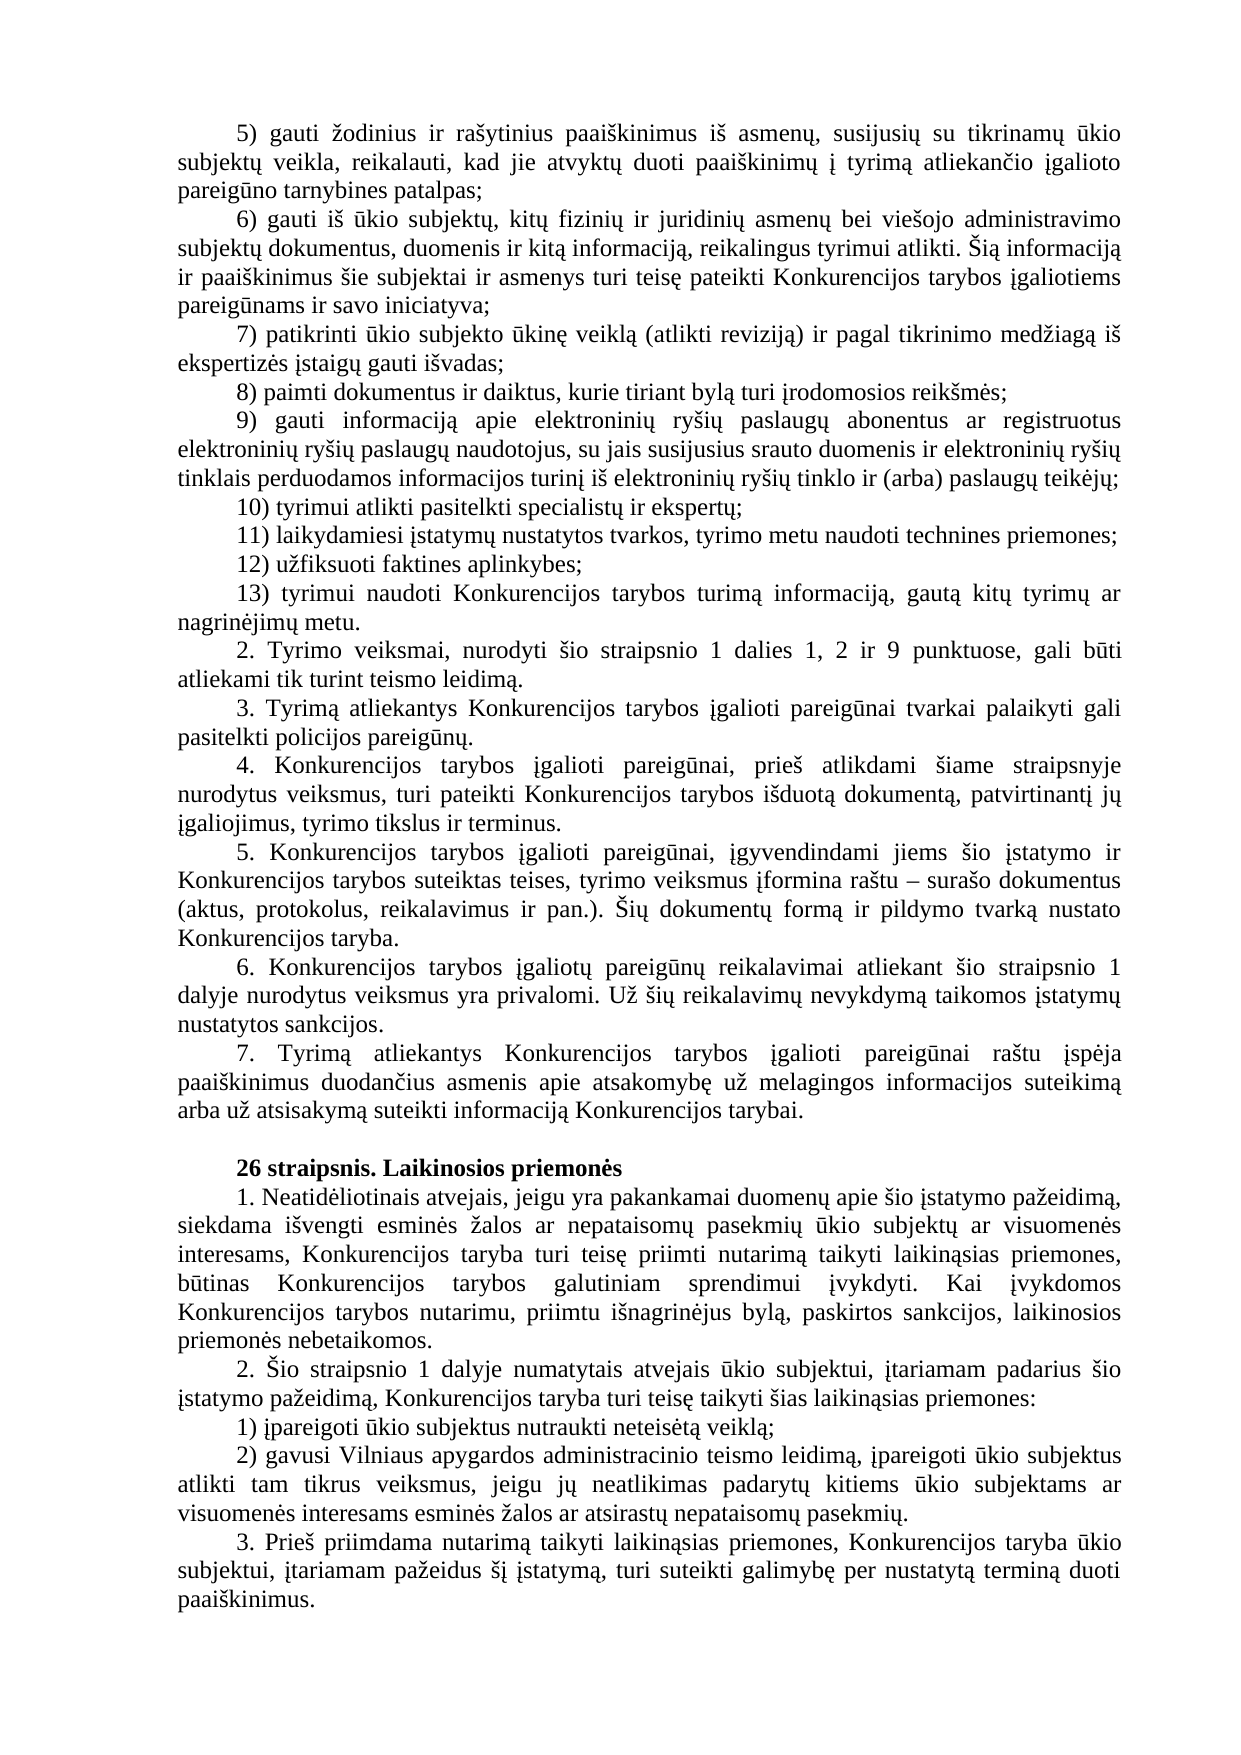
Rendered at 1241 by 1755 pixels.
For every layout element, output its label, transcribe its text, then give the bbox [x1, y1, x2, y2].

text 13) tyrimui naudoti Konkurencijos tarybos turimą informaciją, gautą kitų tyrimų ar nagrinėjimų metu. [177, 578, 1122, 636]
text 3. Prieš priimdama nutarimą taikyti laikinąsias priemones, Konkurencijos taryba ūkio subjektui, įtariamam pažeidus šį įstatymą, turi suteikti galimybę per nustatytą terminą duoti paaiškinimus. [177, 1527, 1122, 1613]
text 2) gavusi Vilniaus apygardos administracinio teismo leidimą, įpareigoti ūkio subjektus atlikti tam tikrus veiksmus, jeigu jų neatlikimas padarytų kitiems ūkio subjektams ar visuomenės interesams esminės žalos ar atsirastų nepataisomų pasekmių. [177, 1441, 1122, 1527]
text 9) gauti informaciją apie elektroninių ryšių paslaugų abonentus ar registruotus elektroninių ryšių paslaugų naudotojus, su jais susijusius srauto duomenis ir elektroninių ryšių tinklais perduodamos informacijos turinį iš elektroninių ryšių tinklo ir (arba) paslaugų teikėjų; [177, 406, 1122, 492]
text 7) patikrinti ūkio subjekto ūkinę veiklą (atlikti reviziją) ir pagal tikrinimo medžiagą iš ekspertizės įstaigų gauti išvadas; [177, 319, 1122, 377]
text 8) paimti dokumentus ir daiktus, kurie tiriant bylą turi įrodomosios reikšmės; [177, 377, 1122, 406]
text 26 straipsnis. Laikinosios priemonės [177, 1153, 1122, 1182]
text 12) užfiksuoti faktines aplinkybes; [177, 549, 1122, 578]
text 4. Konkurencijos tarybos įgalioti pareigūnai, prieš atlikdami šiame straipsnyje nurodytus veiksmus, turi pateikti Konkurencijos tarybos išduotą dokumentą, patvirtinantį jų įgaliojimus, tyrimo tikslus ir terminus. [177, 751, 1122, 837]
text 5. Konkurencijos tarybos įgalioti pareigūnai, įgyvendindami jiems šio įstatymo ir Konkurencijos tarybos suteiktas teises, tyrimo veiksmus įformina raštu – surašo dokumentus (aktus, protokolus, reikalavimus ir pan.). Šių dokumentų formą ir pildymo tvarką nustato Konkurencijos taryba. [177, 837, 1122, 952]
text 6. Konkurencijos tarybos įgaliotų pareigūnų reikalavimai atliekant šio straipsnio 1 dalyje nurodytus veiksmus yra privalomi. Už šių reikalavimų nevykdymą taikomos įstatymų nustatytos sankcijos. [177, 952, 1122, 1038]
text 1. Neatidėliotinais atvejais, jeigu yra pakankamai duomenų apie šio įstatymo pažeidimą, siekdama išvengti esminės žalos ar nepataisomų pasekmių ūkio subjektų ar visuomenės interesams, Konkurencijos taryba turi teisę priimti nutarimą taikyti laikinąsias priemones, būtinas Konkurencijos tarybos galutiniam sprendimui įvykdyti. Kai įvykdomos Konkurencijos tarybos nutarimu, priimtu išnagrinėjus bylą, paskirtos sankcijos, laikinosios priemonės nebetaikomos. [177, 1182, 1122, 1354]
text 10) tyrimui atlikti pasitelkti specialistų ir ekspertų; [177, 492, 1122, 521]
text 2. Tyrimo veiksmai, nurodyti šio straipsnio 1 dalies 1, 2 ir 9 punktuose, gali būti atliekami tik turint teismo leidimą. [177, 636, 1122, 693]
text 1) įpareigoti ūkio subjektus nutraukti neteisėtą veiklą; [177, 1412, 1122, 1441]
text 6) gauti iš ūkio subjektų, kitų fizinių ir juridinių asmenų bei viešojo administravimo subjektų dokumentus, duomenis ir kitą informaciją, reikalingus tyrimui atlikti. Šią informaciją ir paaiškinimus šie subjektai ir asmenys turi teisę pateikti Konkurencijos tarybos įgaliotiems pareigūnams ir savo iniciatyva; [177, 204, 1122, 319]
text 3. Tyrimą atliekantys Konkurencijos tarybos įgalioti pareigūnai tvarkai palaikyti gali pasitelkti policijos pareigūnų. [177, 693, 1122, 751]
text 11) laikydamiesi įstatymų nustatytos tvarkos, tyrimo metu naudoti technines priemones; [177, 521, 1122, 549]
text 2. Šio straipsnio 1 dalyje numatytais atvejais ūkio subjektui, įtariamam padarius šio įstatymo pažeidimą, Konkurencijos taryba turi teisę taikyti šias laikinąsias priemones: [177, 1354, 1122, 1412]
text 7. Tyrimą atliekantys Konkurencijos tarybos įgalioti pareigūnai raštu įspėja paaiškinimus duodančius asmenis apie atsakomybę už melagingos informacijos suteikimą arba už atsisakymą suteikti informaciją Konkurencijos tarybai. [177, 1038, 1122, 1124]
text 5) gauti žodinius ir rašytinius paaiškinimus iš asmenų, susijusių su tikrinamų ūkio subjektų veikla, reikalauti, kad jie atvyktų duoti paaiškinimų į tyrimą atliekančio įgalioto pareigūno tarnybines patalpas; [177, 118, 1122, 204]
